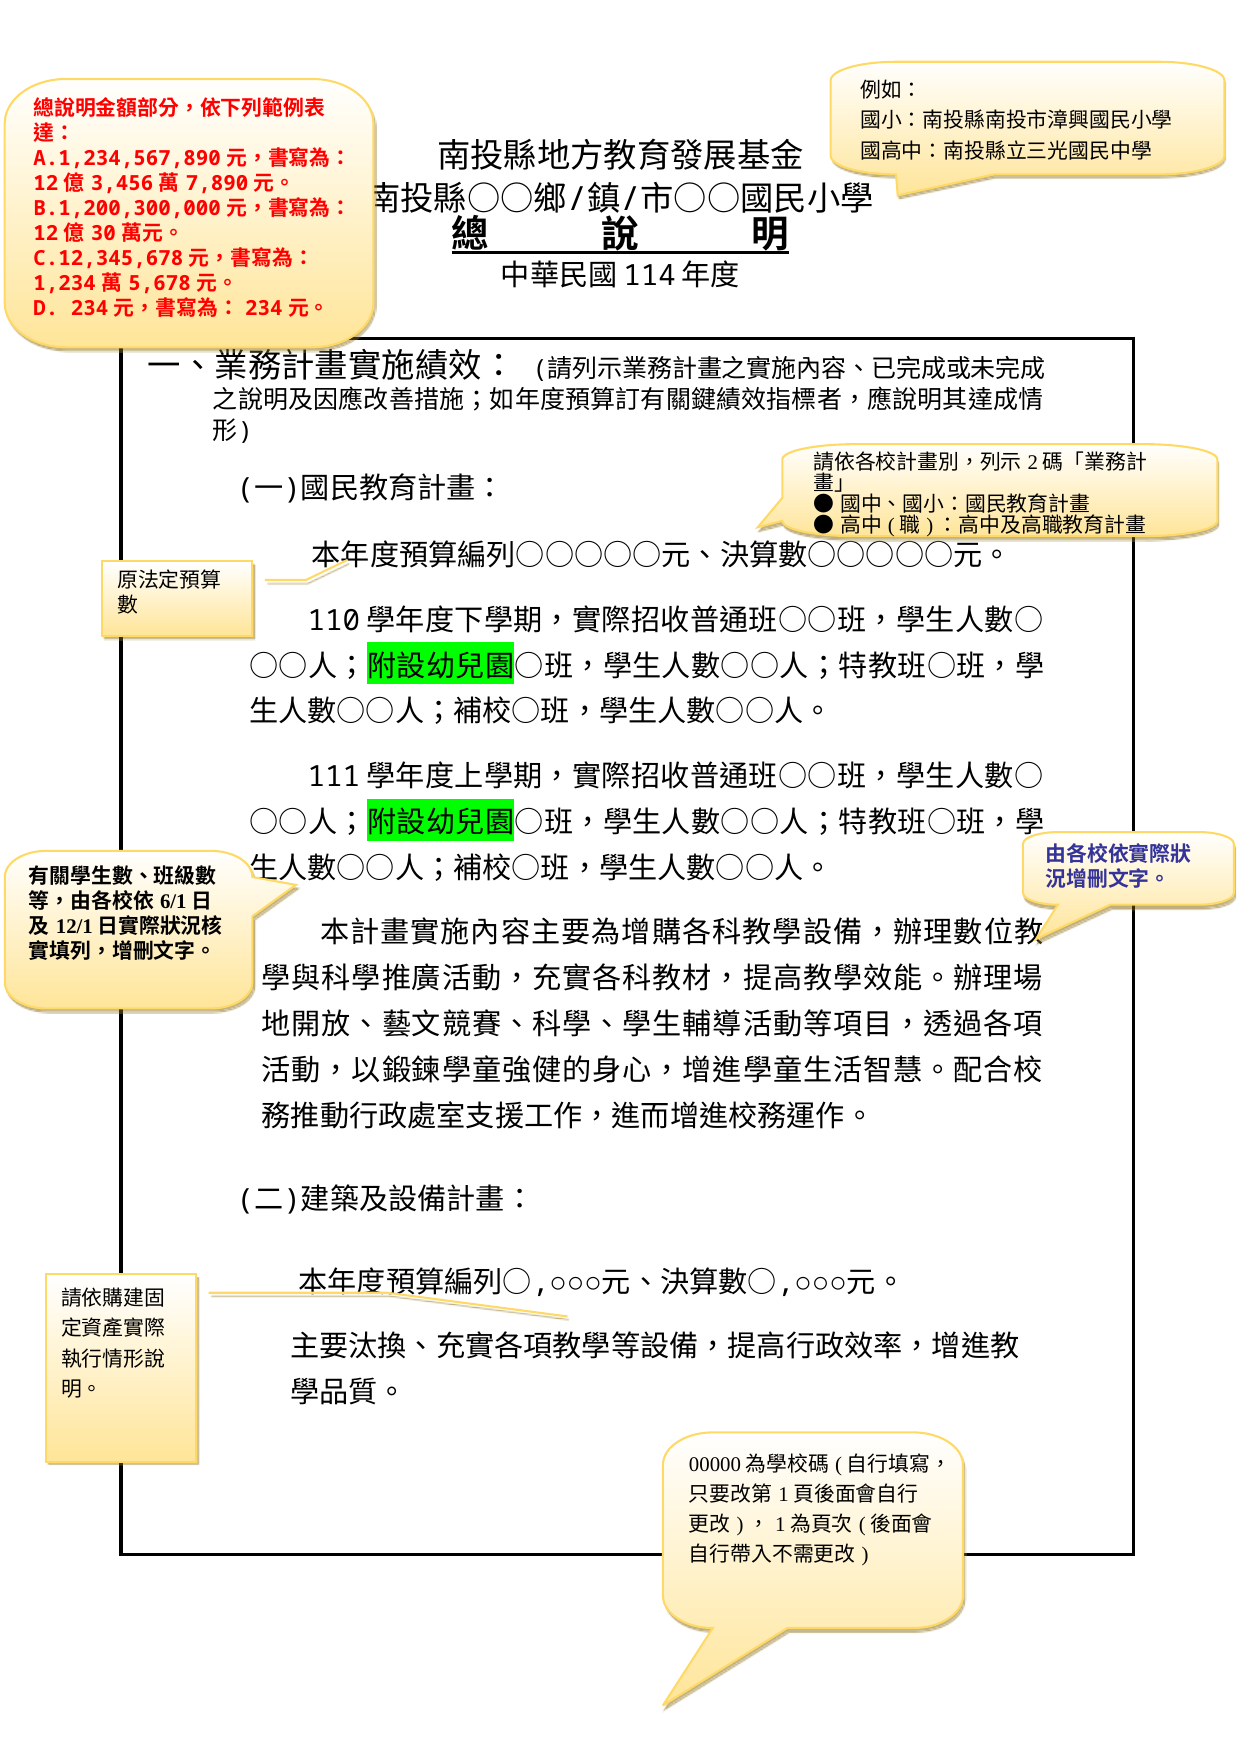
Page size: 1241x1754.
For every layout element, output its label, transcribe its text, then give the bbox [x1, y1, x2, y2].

table_header 一、業務計畫實施績效： (請列示業務計畫之實施內容、已完成或未完成之說明及因應改善措施；如年度預算訂有關鍵績效指標者，應說明其達成情形) (一)國民教育計畫： 本年度預算編列○○○○○元、決算數○○○○○元。 110學年度下學期，實際招收普通班○○班，學生人數○○○人；附設幼兒園○班，學生人數○○人；特教班○班，學生人數○○人；補校○班，學生人數○○人。 111學年度上學期，實際招收普通班○○班，學生人數○○○人；附設幼兒園○班，學生人數○○人；特教班○班，學生人數○○人；補校○班，學生人數○○人。 本計畫實施內容主要為增購各科教學設備，辦理數位教學與科學推廣活動，充實各科教材，提高教學效能。辦理場地開放、藝文競賽、科學、學生輔導活動等項目，透過各項活動，以鍛鍊學童強健的身心，增進學童生活智慧。配合校務推動行政處室支援工作，進而增進校務運作。 (二)建築及設備計畫： 本年度預算編列○,○○○元、決算數○,○○○元。 主要汰換、充實各項教學等設備，提高行政效率，增進教學品質。 二、基金來源、用途及餘絀情形： (一)基金來源： 本年度基金來源決算數○,○○○元，較預算數○○○○元，增加○,○○○元，計增加(減少)○○%，其增減情形分析如下： 1.服務收入：決算數○○,○○○元，較預算數○○,○○○元，減少(增加)○○,○○○元，計減少(增加)○○.○○％。主要係因：○○收入短(超)收○○○元。 2.公庫撥款收入：決算數○○○元，預算數○○○元。 3.雜項收入：決算數○○○元，較預算數○○○元，減少(增加)○○○元，計減少(增加)○○.○○%。主要係因：資源回收收入短(超)收○○○元。 (二)基金用途： 本年度基金用途決算數○,○○○元，較預算數○,○○○元，減少○,○○○元，計增加(減少)○○%，其增減情形分析如下： 1.國民教育計畫：決算數○○,○○○元，較預算數○○○○ ○元，減少○○,○○○元，計減少○○,○○％。主要係因： ○○○○○○○○。 2.建築及設備計畫：決算數○○○元，較預算數○○○○元， 減少○○○○元，計減少○○％。主要係因：○○○○○○○○ 。 (三)本期賸餘：本年度決算賸餘數○○○○○元。 三、現金流量結果： 業務活動之淨現金流入(出)○○○○元。 投資活動之淨現金流入(出) ○○○○元。 籌資活動之淨現金流入(出) ○○○○元。 現金及約當現金之淨增(減)○○○元。 期初現金及約當現金○○○○元。 期末現金及約當現金○○○○元。 四、資產負債情況(請說明主要增減原因)： 資產總額為○○○○○元，包括：流動資產○○○元、固定資產○○○元、無形資產○○○元。 負債總額為○○○○元，包括：流動負債○○○元、其他負債○○○元。 淨資產為累積餘額○,○○○元。 五、其他：無(有超支併決算、併校等原因可在此填寫，若無則可免寫此大項) [123, 340, 1132, 1553]
